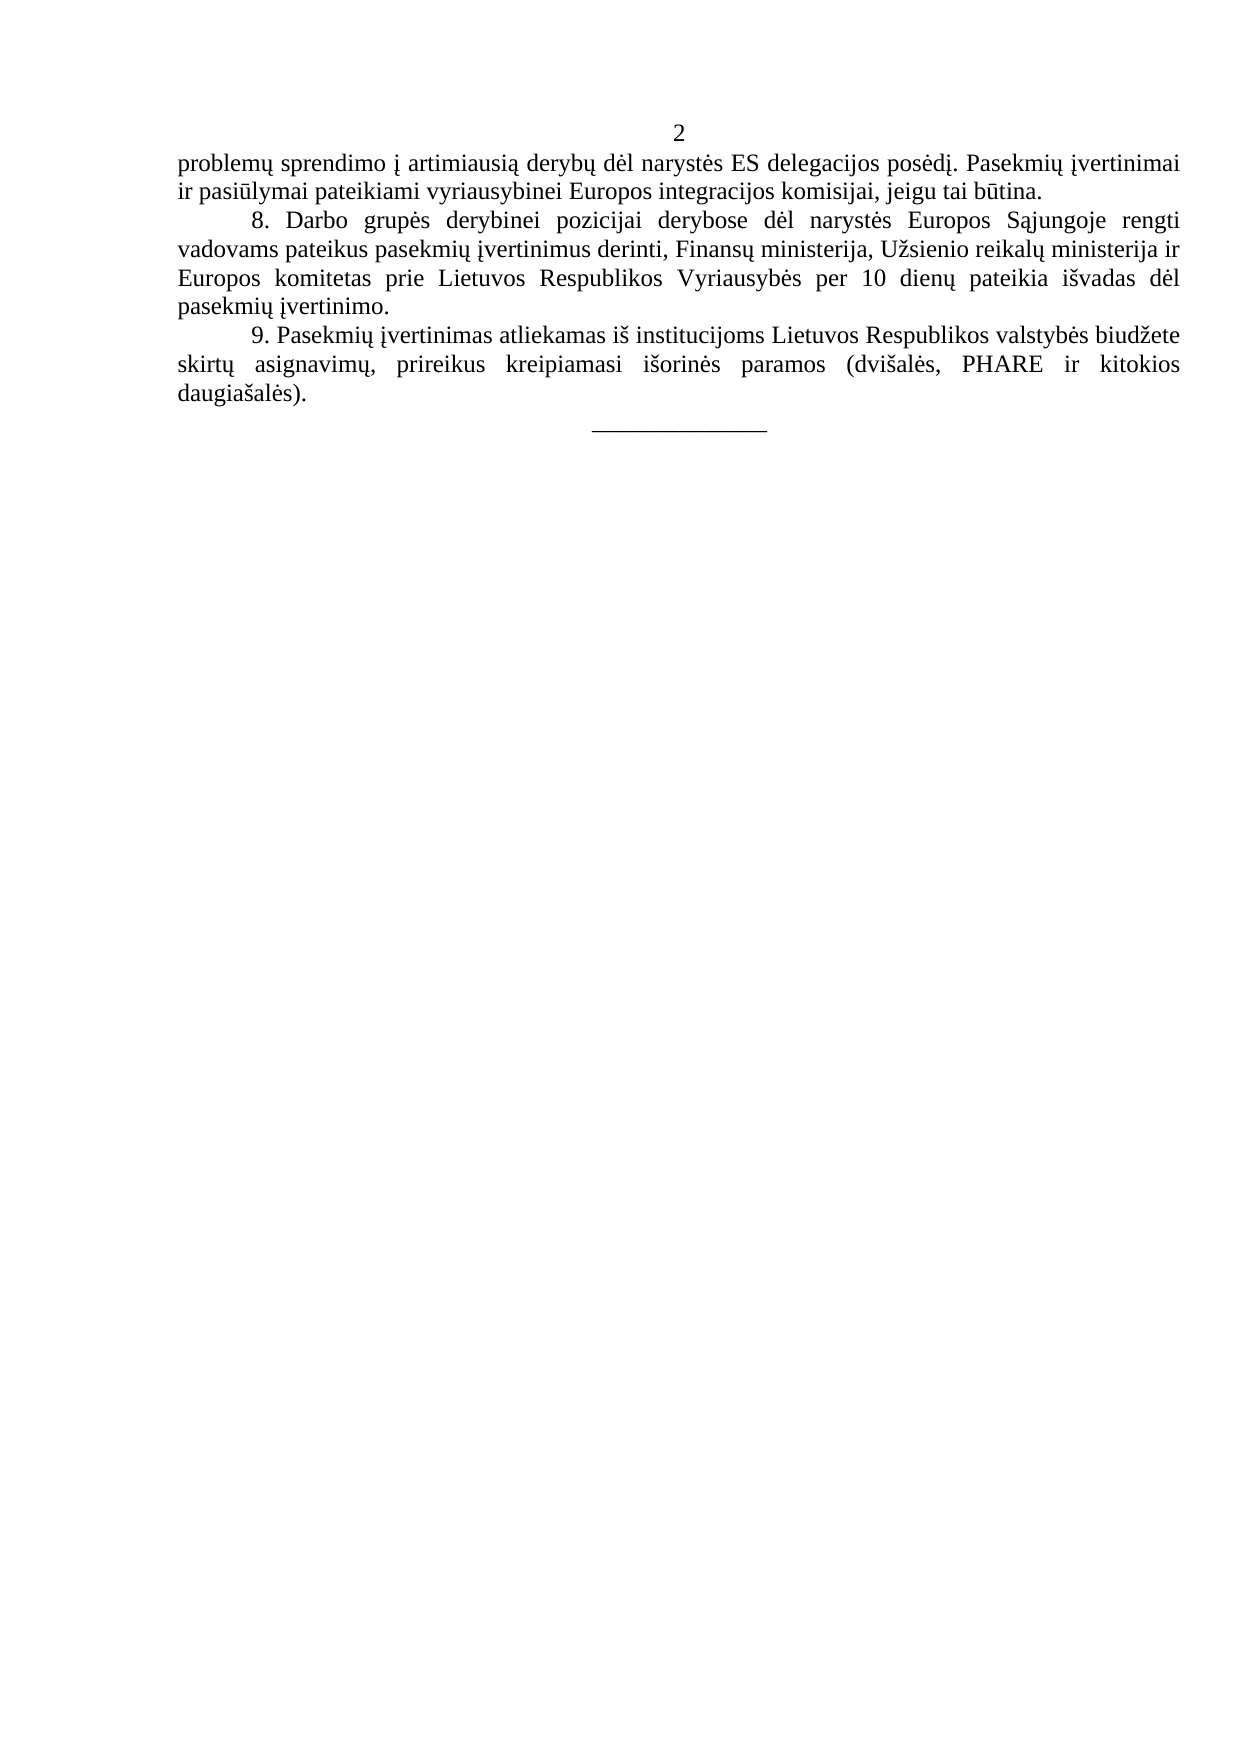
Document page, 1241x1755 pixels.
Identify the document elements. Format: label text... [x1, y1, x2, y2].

text 9. Pasekmių įvertinimas atliekamas iš institucijoms Lietuvos Respublikos valstybės biudžete skirtų asignavimų, prireikus kreipiamasi išorinės paramos (dvišalės, PHARE ir kitokios daugiašalės). [177, 320, 1181, 406]
text ______________ [177, 406, 1181, 435]
text problemų sprendimo į artimiausią derybų dėl narystės ES delegacijos posėdį. Pasekmių įvertinimai ir pasiūlymai pateikiami vyriausybinei Europos integracijos komisijai, jeigu tai būtina. [177, 148, 1181, 205]
text 8. Darbo grupės derybinei pozicijai derybose dėl narystės Europos Sąjungoje rengti vadovams pateikus pasekmių įvertinimus derinti, Finansų ministerija, Užsienio reikalų ministerija ir Europos komitetas prie Lietuvos Respublikos Vyriausybės per 10 dienų pateikia išvadas dėl pasekmių įvertinimo. [177, 205, 1181, 320]
